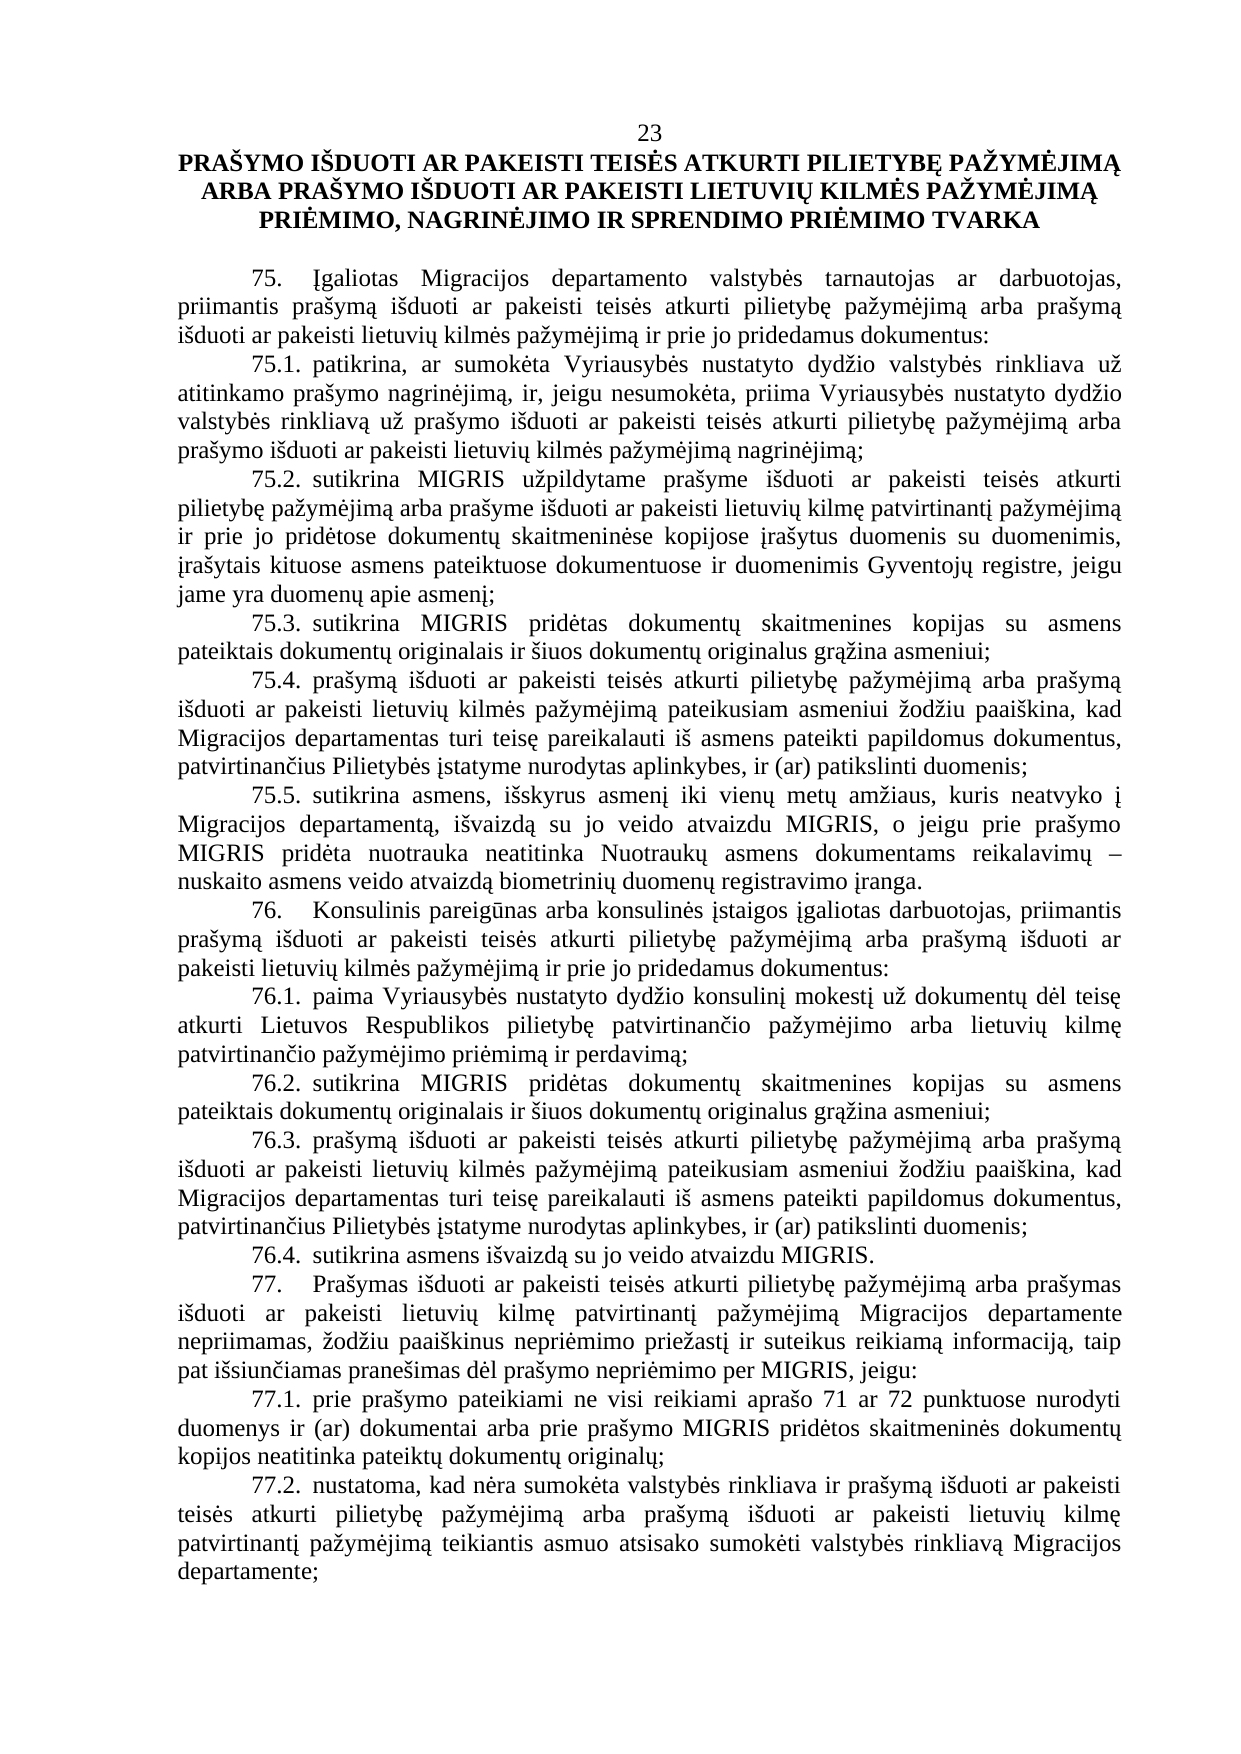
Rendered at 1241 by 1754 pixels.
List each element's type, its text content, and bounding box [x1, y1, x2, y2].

text 76. Konsulinis pareigūnas arba konsulinės įstaigos įgaliotas darbuotojas, priimantis prašymą išduoti ar pakeisti teisės atkurti pilietybę pažymėjimą arba prašymą išduoti ar pakeisti lietuvių kilmės pažymėjimą ir prie jo pridedamus dokumentus: [177, 895, 1122, 981]
text 75.1. patikrina, ar sumokėta Vyriausybės nustatyto dydžio valstybės rinkliava už atitinkamo prašymo nagrinėjimą, ir, jeigu nesumokėta, priima Vyriausybės nustatyto dydžio valstybės rinkliavą už prašymo išduoti ar pakeisti teisės atkurti pilietybę pažymėjimą arba prašymo išduoti ar pakeisti lietuvių kilmės pažymėjimą nagrinėjimą; [177, 349, 1122, 464]
text 75.2. sutikrina MIGRIS užpildytame prašyme išduoti ar pakeisti teisės atkurti pilietybę pažymėjimą arba prašyme išduoti ar pakeisti lietuvių kilmę patvirtinantį pažymėjimą ir prie jo pridėtose dokumentų skaitmeninėse kopijose įrašytus duomenis su duomenimis, įrašytais kituose asmens pateiktuose dokumentuose ir duomenimis Gyventojų registre, jeigu jame yra duomenų apie asmenį; [177, 464, 1122, 608]
text 75.4. prašymą išduoti ar pakeisti teisės atkurti pilietybę pažymėjimą arba prašymą išduoti ar pakeisti lietuvių kilmės pažymėjimą pateikusiam asmeniui žodžiu paaiškina, kad Migracijos departamentas turi teisę pareikalauti iš asmens pateikti papildomus dokumentus, patvirtinančius Pilietybės įstatyme nurodytas aplinkybes, ir (ar) patikslinti duomenis; [177, 665, 1122, 780]
text 76.3. prašymą išduoti ar pakeisti teisės atkurti pilietybę pažymėjimą arba prašymą išduoti ar pakeisti lietuvių kilmės pažymėjimą pateikusiam asmeniui žodžiu paaiškina, kad Migracijos departamentas turi teisę pareikalauti iš asmens pateikti papildomus dokumentus, patvirtinančius Pilietybės įstatyme nurodytas aplinkybes, ir (ar) patikslinti duomenis; [177, 1125, 1122, 1240]
text 77.2. nustatoma, kad nėra sumokėta valstybės rinkliava ir prašymą išduoti ar pakeisti teisės atkurti pilietybę pažymėjimą arba prašymą išduoti ar pakeisti lietuvių kilmę patvirtinantį pažymėjimą teikiantis asmuo atsisako sumokėti valstybės rinkliavą Migracijos departamente; [177, 1470, 1122, 1585]
text PRAŠYMO IŠDUOTI AR PAKEISTI teisės ATKURTI pilietybĘ pažymėjimą ARBA PRAŠYMO IŠDUOTI AR PAKEISTI LIETUVIŲ KILMĖS PAŽYMĖJIMĄ PRIĖMIMO, NAGRINĖJIMO IR SPRENDIMO PRIĖMIMO TVARKA [177, 148, 1122, 234]
text 76.4. sutikrina asmens išvaizdą su jo veido atvaizdu MIGRIS. [177, 1240, 1122, 1269]
text 76.1. paima Vyriausybės nustatyto dydžio konsulinį mokestį už dokumentų dėl teisę atkurti Lietuvos Respublikos pilietybę patvirtinančio pažymėjimo arba lietuvių kilmę patvirtinančio pažymėjimo priėmimą ir perdavimą; [177, 981, 1122, 1068]
text 75.5. sutikrina asmens, išskyrus asmenį iki vienų metų amžiaus, kuris neatvyko į Migracijos departamentą, išvaizdą su jo veido atvaizdu MIGRIS, o jeigu prie prašymo MIGRIS pridėta nuotrauka neatitinka Nuotraukų asmens dokumentams reikalavimų – nuskaito asmens veido atvaizdą biometrinių duomenų registravimo įranga. [177, 780, 1122, 895]
text 75. Įgaliotas Migracijos departamento valstybės tarnautojas ar darbuotojas, priimantis prašymą išduoti ar pakeisti teisės atkurti pilietybę pažymėjimą arba prašymą išduoti ar pakeisti lietuvių kilmės pažymėjimą ir prie jo pridedamus dokumentus: [177, 263, 1122, 349]
text 75.3. sutikrina MIGRIS pridėtas dokumentų skaitmenines kopijas su asmens pateiktais dokumentų originalais ir šiuos dokumentų originalus grąžina asmeniui; [177, 608, 1122, 665]
text 77.1. prie prašymo pateikiami ne visi reikiami aprašo 71 ar 72 punktuose nurodyti duomenys ir (ar) dokumentai arba prie prašymo MIGRIS pridėtos skaitmeninės dokumentų kopijos neatitinka pateiktų dokumentų originalų; [177, 1384, 1122, 1470]
text 77. Prašymas išduoti ar pakeisti teisės atkurti pilietybę pažymėjimą arba prašymas išduoti ar pakeisti lietuvių kilmę patvirtinantį pažymėjimą Migracijos departamente nepriimamas, žodžiu paaiškinus nepriėmimo priežastį ir suteikus reikiamą informaciją, taip pat išsiunčiamas pranešimas dėl prašymo nepriėmimo per MIGRIS, jeigu: [177, 1269, 1122, 1384]
text 76.2. sutikrina MIGRIS pridėtas dokumentų skaitmenines kopijas su asmens pateiktais dokumentų originalais ir šiuos dokumentų originalus grąžina asmeniui; [177, 1068, 1122, 1125]
